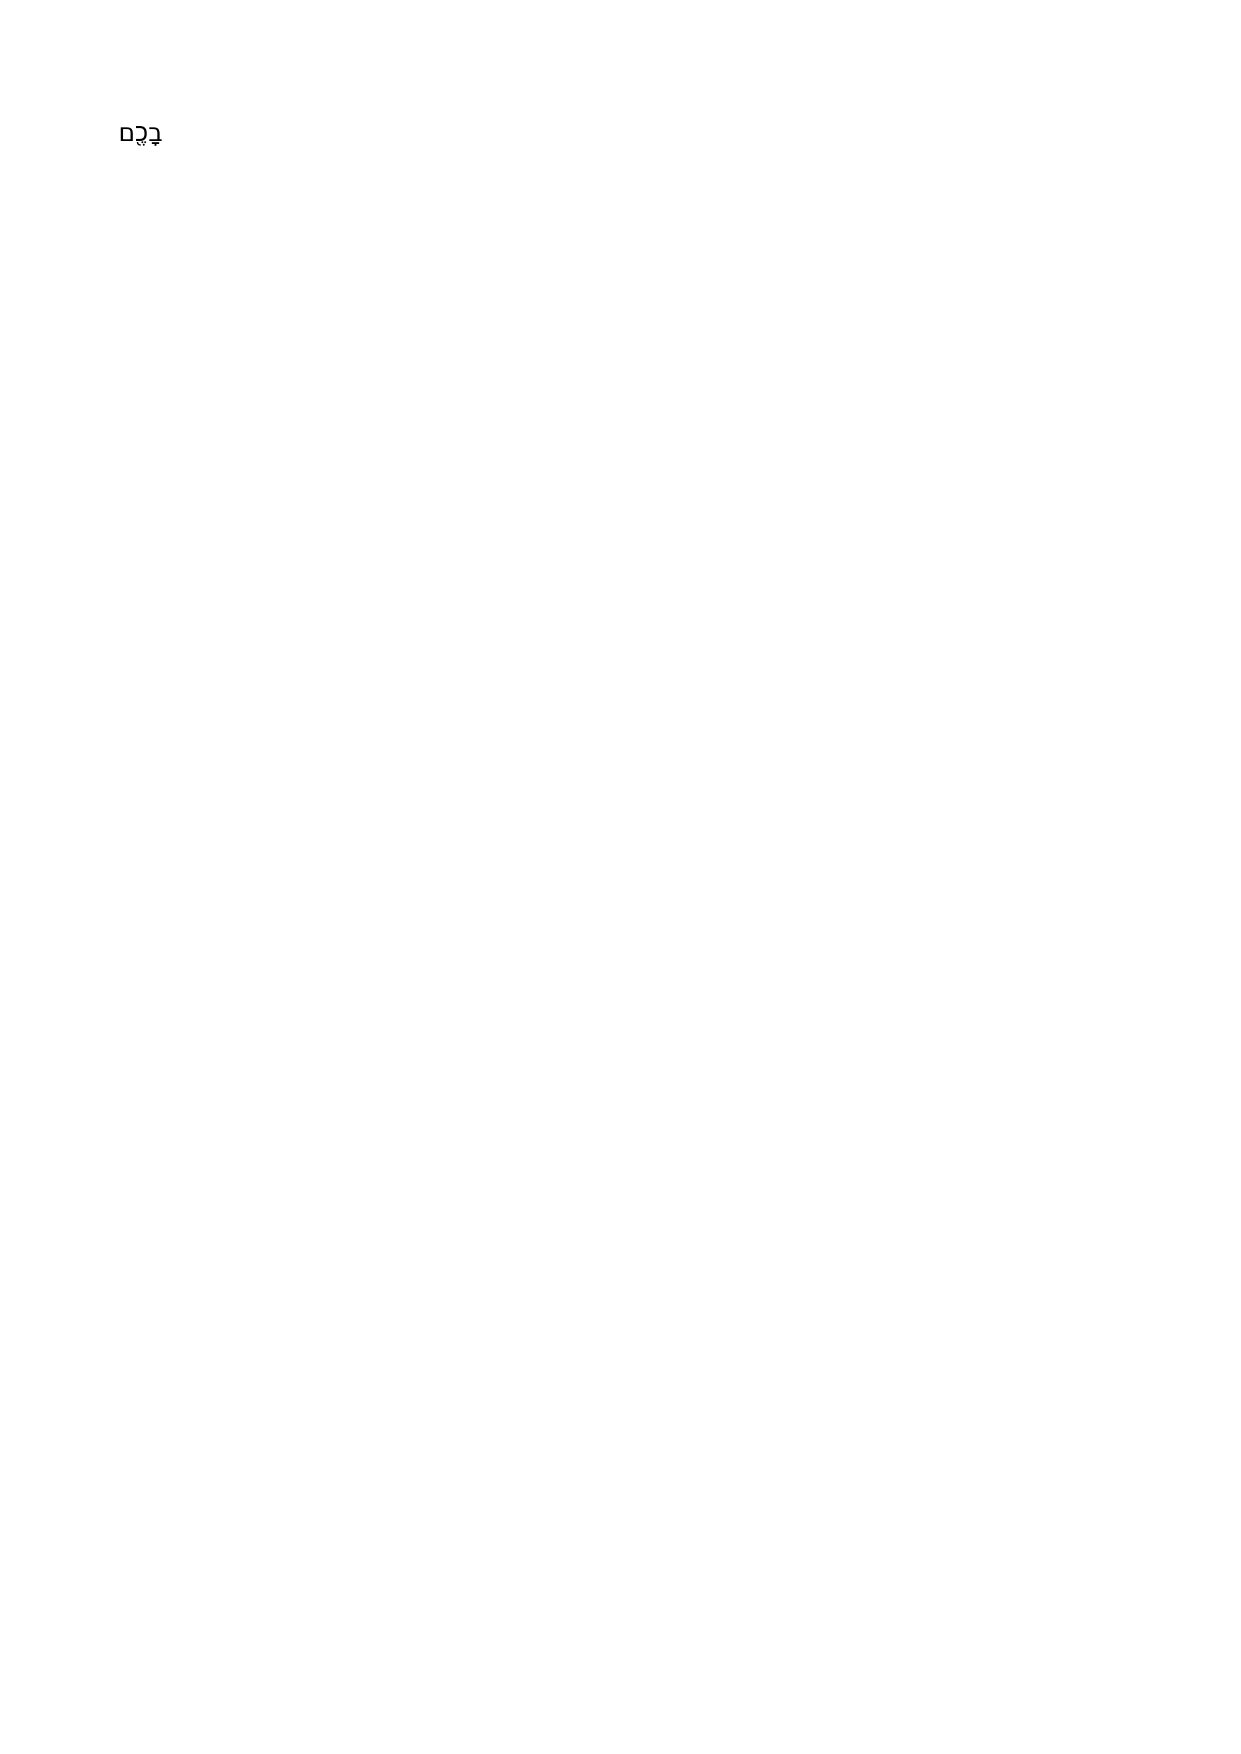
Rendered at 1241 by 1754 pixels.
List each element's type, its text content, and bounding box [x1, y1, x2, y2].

text בָכֶ֖ם [118, 118, 1122, 147]
